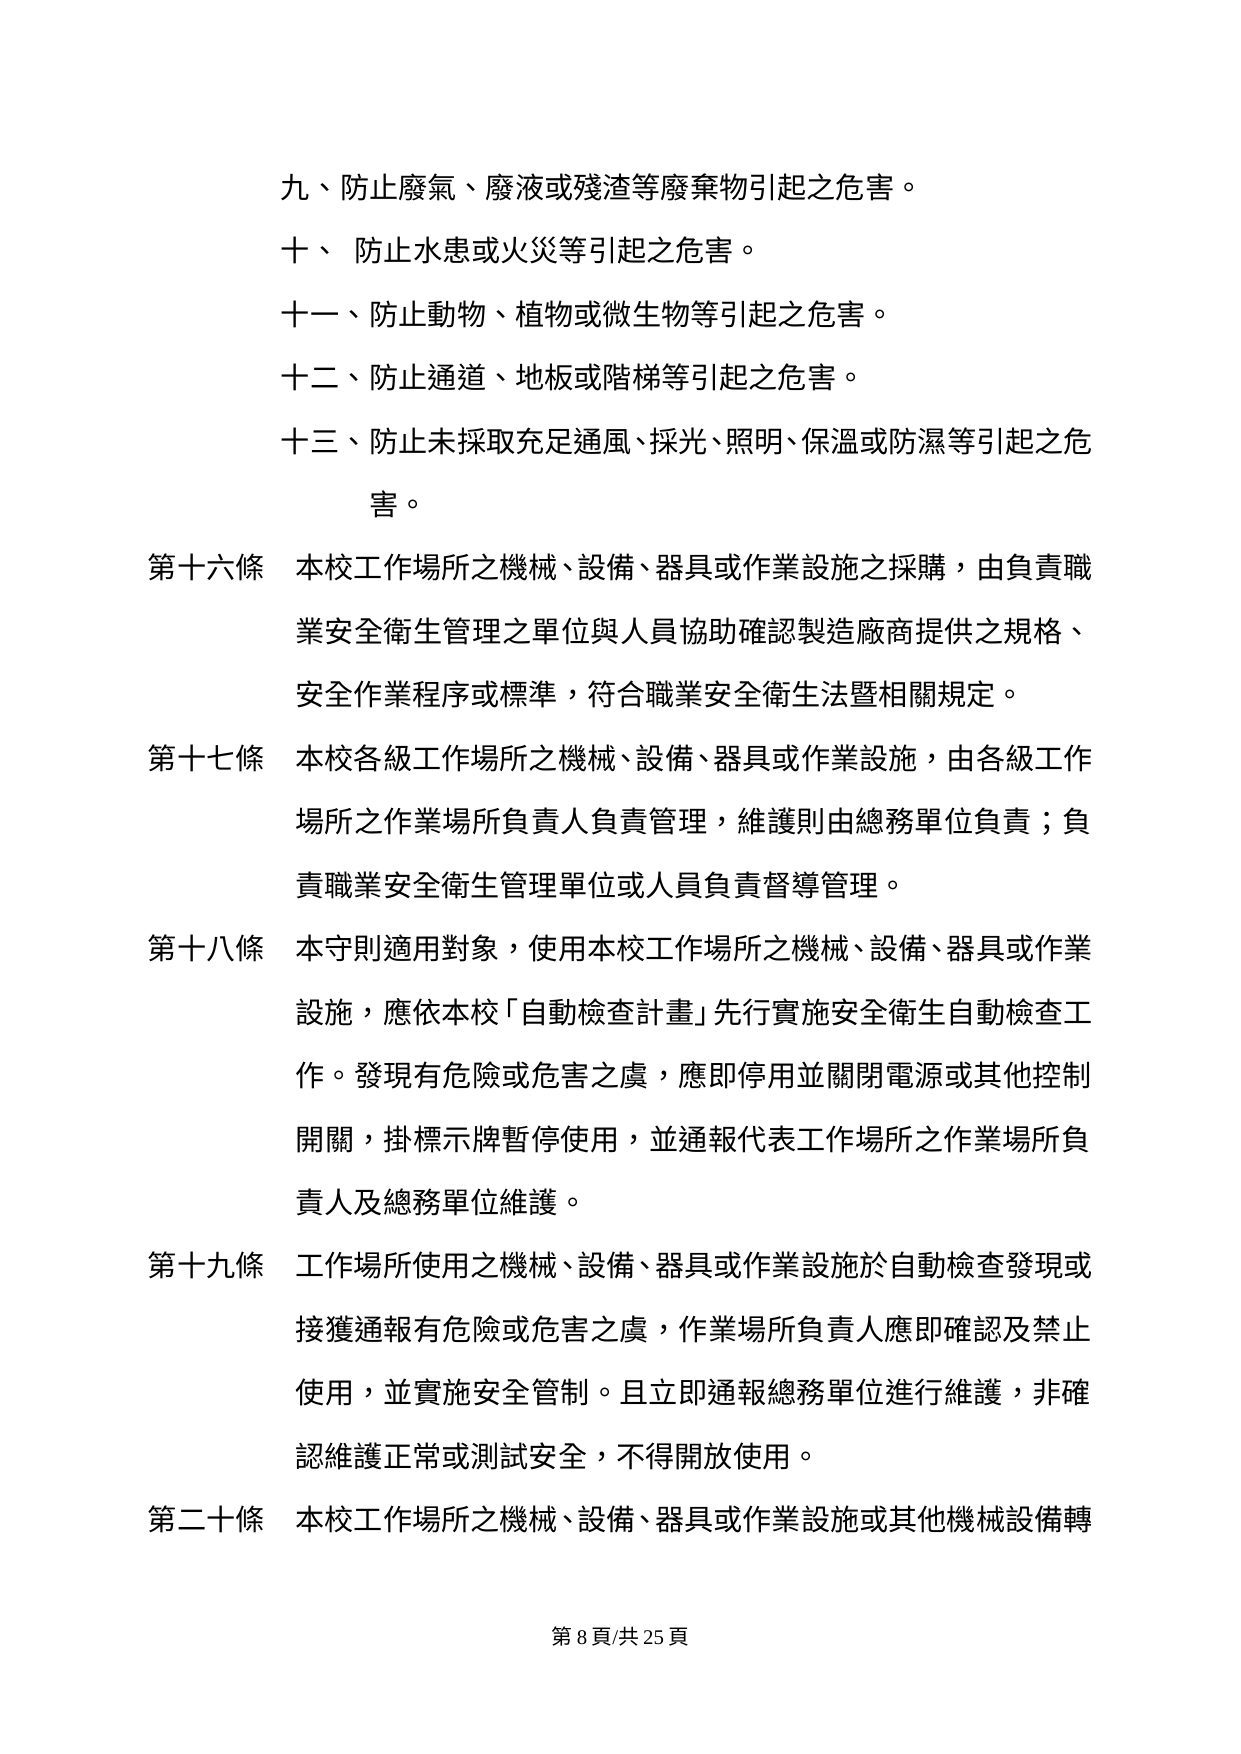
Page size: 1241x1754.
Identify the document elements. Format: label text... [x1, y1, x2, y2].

list 本守則適用對象，使用本校工作場所之機械、設備、器具或作業設施，應依本校「自動檢查計畫」先行實施安全衛生自動檢查工作。發現有危險或危害之虞，應即停用並關閉電源或其他控制開關，掛標示牌暫停使用，並通報代表工作場所之作業場所負責人及總務單位維護。 [148, 926, 1092, 1222]
list 工作場所使用之機械、設備、器具或作業設施於自動檢查發現或接獲通報有危險或危害之虞，作業場所負責人應即確認及禁止使用，並實施安全管制。且立即通報總務單位進行維護，非確認維護正常或測試安全，不得開放使用。 [148, 1243, 1092, 1476]
list 本校工作場所之機械、設備、器具或作業設施之採購，由負責職業安全衛生管理之單位與人員協助確認製造廠商提供之規格、安全作業程序或標準，符合職業安全衛生法暨相關規定。 [148, 545, 1092, 714]
list 防止通道、地板或階梯等引起之危害。 [281, 355, 1092, 397]
list 防止動物、植物或微生物等引起之危害。 [281, 291, 1092, 334]
list 防止水患或火災等引起之危害。 [281, 228, 1092, 270]
list 防止廢氣、廢液或殘渣等廢棄物引起之危害。 [281, 164, 1092, 207]
list 防止未採取充足通風、採光、照明、保溫或防濕等引起之危害。 [281, 418, 1092, 524]
list 本校各級工作場所之機械、設備、器具或作業設施，由各級工作場所之作業場所負責人負責管理，維護則由總務單位負責；負責職業安全衛生管理單位或人員負責督導管理。 [148, 735, 1092, 904]
list 本校工作場所之機械、設備、器具或作業設施或其他機械設備轉 [148, 1497, 1092, 1539]
